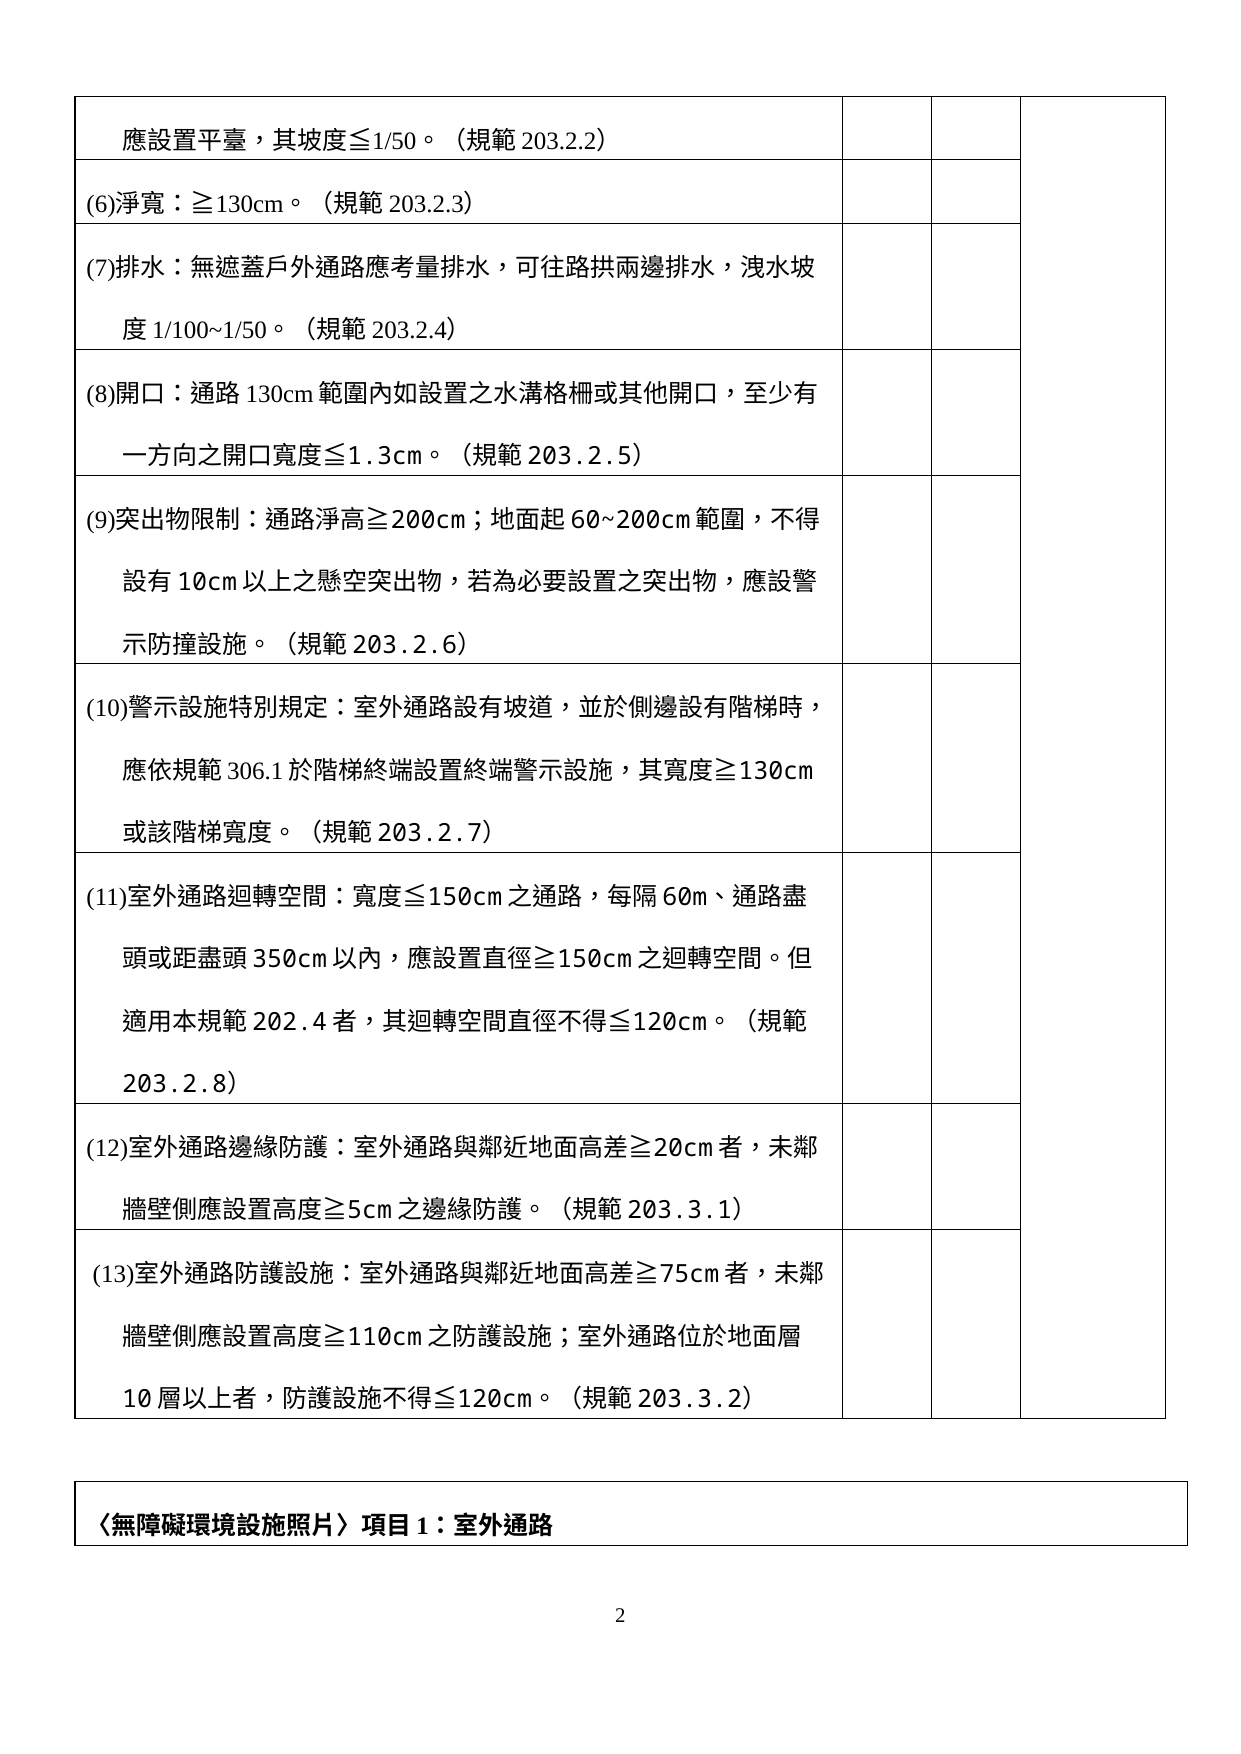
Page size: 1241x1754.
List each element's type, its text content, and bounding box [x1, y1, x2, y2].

table_cell [843, 1104, 931, 1229]
table_cell [932, 853, 1020, 1103]
table_cell [932, 350, 1020, 475]
table_cell [932, 160, 1020, 223]
table_cell (7)排水：無遮蓋戶外通路應考量排水，可往路拱兩邊排水，洩水坡度1/100~1/50。（規範203.2.4） [76, 224, 842, 349]
table_cell [843, 224, 931, 349]
table_cell [932, 1104, 1020, 1229]
table_cell (8)開口：通路130cm範圍內如設置之水溝格柵或其他開口，至少有一方向之開口寬度≦1.3cm。（規範203.2.5） [76, 350, 842, 475]
table_cell (13)室外通路防護設施：室外通路與鄰近地面高差≧75cm者，未鄰牆壁側應設置高度≧110cm之防護設施；室外通路位於地面層10層以上者，防護設施不得≦120cm。（規範203.3.2） [76, 1230, 842, 1417]
table_cell (9)突出物限制：通路淨高≧200cm；地面起60~200cm範圍，不得設有10cm以上之懸空突出物，若為必要設置之突出物，應設警示防撞設施。（規範203.2.6） [76, 476, 842, 663]
table_cell [843, 476, 931, 663]
table_header 〈無障礙環境設施照片〉項目1：室外通路 [76, 1482, 1187, 1544]
table_cell [932, 1230, 1020, 1417]
table_cell [932, 476, 1020, 663]
table_cell 應設置平臺，其坡度≦1/50。（規範203.2.2） [76, 97, 842, 159]
table_cell [932, 664, 1020, 852]
table_cell [843, 97, 931, 159]
table_cell (12)室外通路邊緣防護：室外通路與鄰近地面高差≧20cm者，未鄰牆壁側應設置高度≧5cm之邊緣防護。（規範203.3.1） [76, 1104, 842, 1229]
table_cell (6)淨寬：≧130cm。（規範203.2.3） [76, 160, 842, 223]
table_cell [843, 664, 931, 852]
table_cell [843, 160, 931, 223]
table_cell [843, 853, 931, 1103]
table_cell [843, 1230, 931, 1417]
table_cell [1021, 97, 1165, 1417]
table_cell [932, 97, 1020, 159]
table_cell [932, 224, 1020, 349]
table_cell [843, 350, 931, 475]
table_cell (10)警示設施特別規定：室外通路設有坡道，並於側邊設有階梯時，應依規範306.1於階梯終端設置終端警示設施，其寬度≧130cm或該階梯寬度。（規範203.2.7） [76, 664, 842, 852]
table_cell (11)室外通路迴轉空間：寬度≦150cm之通路，每隔60m、通路盡頭或距盡頭350cm以內，應設置直徑≧150cm之迴轉空間。但適用本規範202.4者，其迴轉空間直徑不得≦120cm。（規範203.2.8） [76, 853, 842, 1103]
